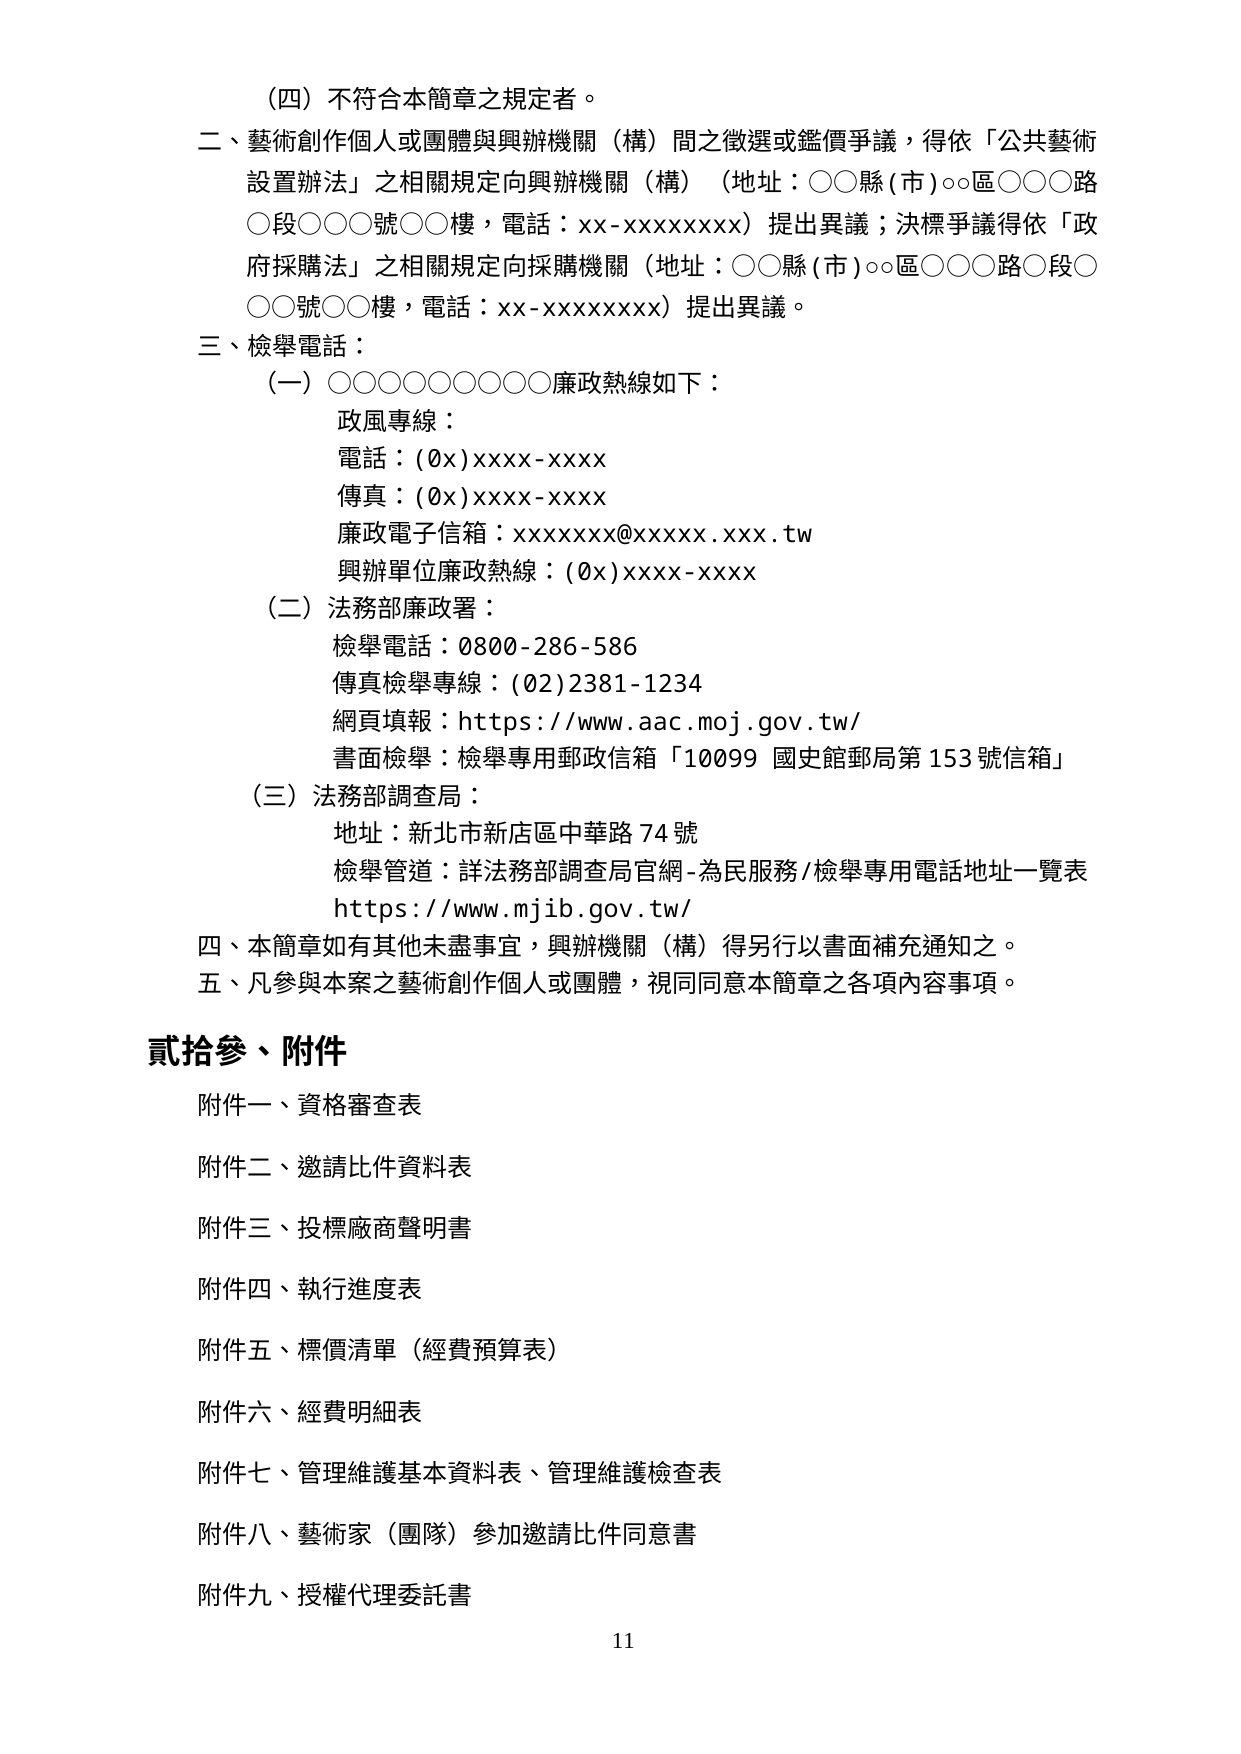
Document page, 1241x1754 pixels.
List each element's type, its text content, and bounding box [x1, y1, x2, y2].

text 附件二、邀請比件資料表 [148, 1147, 1098, 1183]
text 附件九、授權代理委託書 [148, 1576, 1098, 1612]
text 附件一、資格審查表 [148, 1086, 1098, 1122]
text 檢舉管道：詳法務部調查局官網-為民服務/檢舉專用電話地址一覽表 [198, 850, 1098, 887]
text 廉政電子信箱：xxxxxxx@xxxxx.xxx.tw [187, 512, 1098, 550]
text 書面檢舉：檢舉專用郵政信箱「10099 國史館郵局第153號信箱」 [148, 737, 1098, 775]
text https://www.mjib.gov.tw/ [198, 887, 1098, 925]
text 地址：新北市新店區中華路74號 [198, 812, 1098, 850]
text （一）○○○○○○○○○廉政熱線如下： [148, 362, 1098, 400]
text 附件四、執行進度表 [148, 1269, 1098, 1306]
text 貳拾參、附件 [148, 1025, 1098, 1073]
text 五、凡參與本案之藝術創作個人或團體，視同同意本簡章之各項內容事項。 [148, 962, 1098, 1000]
text 政風專線： [187, 400, 1098, 437]
text 附件八、藝術家（團隊）參加邀請比件同意書 [148, 1514, 1098, 1551]
text 網頁填報：https://www.aac.moj.gov.tw/ [148, 700, 1098, 737]
text 傳真檢舉專線：(02)2381-1234 [148, 662, 1098, 700]
text 二、藝術創作個人或團體與興辦機關（構）間之徵選或鑑價爭議，得依「公共藝術設置辦法」之相關規定向興辦機關（構）（地址：○○縣(市)○○區○○○路○段○○○號○○樓，電話：xx-xxxxxxxx）提出異議；決標爭議得依「政府採購法」之相關規定向採購機關（地址：○○縣(市)○○區○○○路○段○○○號○○樓，電話：xx-xxxxxxxx）提出異議。 [198, 117, 1098, 325]
text 電話：(0x)xxxx-xxxx [187, 437, 1098, 475]
text 附件六、經費明細表 [148, 1392, 1098, 1428]
text 附件七、管理維護基本資料表、管理維護檢查表 [148, 1453, 1098, 1489]
text 三、檢舉電話： [148, 325, 1098, 362]
text 興辦單位廉政熱線：(0x)xxxx-xxxx [187, 550, 1098, 587]
text 檢舉電話：0800-286-586 [148, 625, 1098, 662]
text 附件五、標價清單（經費預算表） [148, 1331, 1098, 1367]
text （二）法務部廉政署： [148, 587, 1098, 625]
text （三）法務部調查局： [148, 775, 1098, 812]
text 附件三、投標廠商聲明書 [148, 1208, 1098, 1244]
text 傳真：(0x)xxxx-xxxx [187, 475, 1098, 512]
text （四）不符合本簡章之規定者。 [148, 75, 1098, 117]
text 四、本簡章如有其他未盡事宜，興辦機關（構）得另行以書面補充通知之。 [148, 925, 1098, 962]
